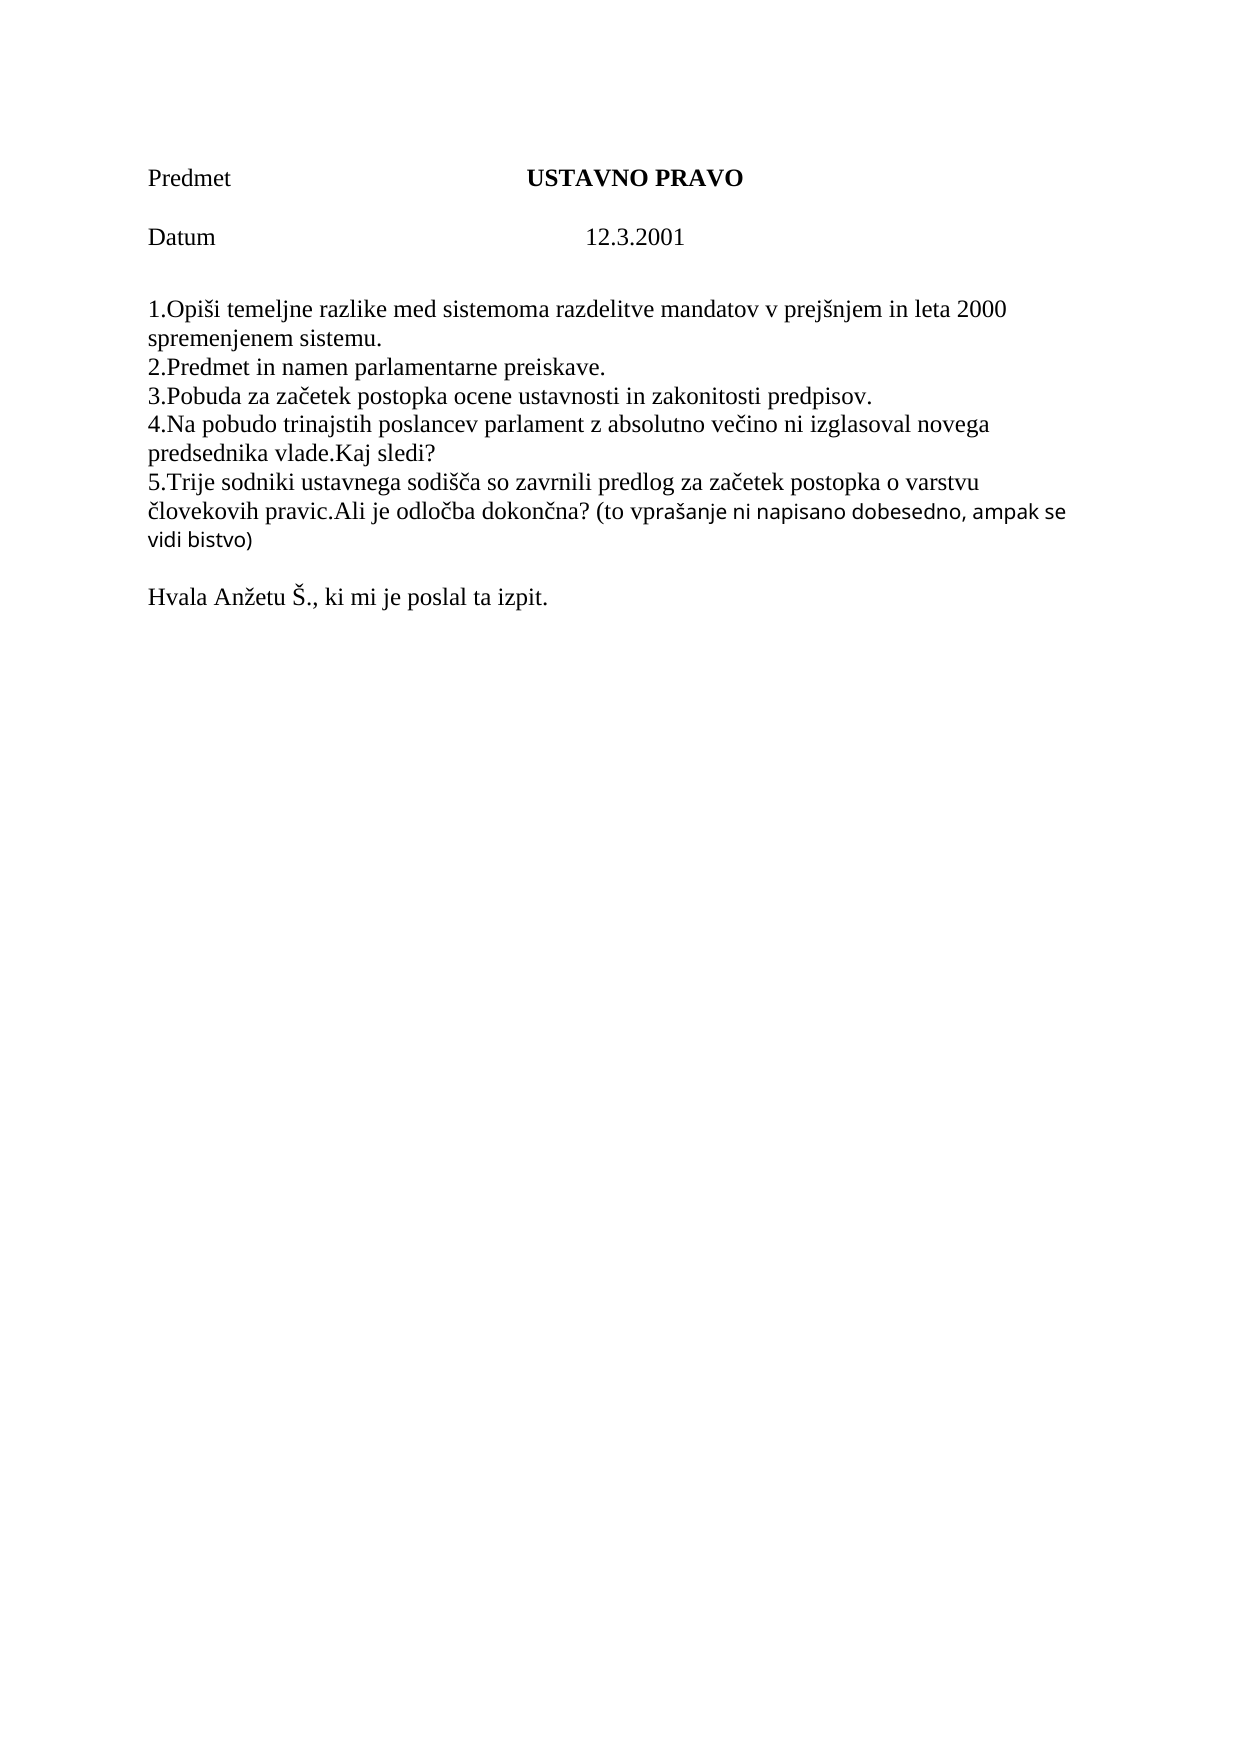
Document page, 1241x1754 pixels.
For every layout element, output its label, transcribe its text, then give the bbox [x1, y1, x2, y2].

text Hvala Anžetu Š., ki mi je poslal ta izpit. [148, 582, 1093, 611]
table_header Predmet [136, 148, 260, 207]
table_header USTAVNO PRAVO [260, 148, 1010, 207]
table_cell 12.3.2001 [260, 207, 1010, 266]
text 1.Opiši temeljne razlike med sistemoma razdelitve mandatov v prejšnjem in leta 2000 spremenjenem sistemu. 2.Predmet in namen parlamentarne preiskave. 3.Pobuda za začetek postopka ocene ustavnosti in zakonitosti predpisov. 4.Na pobudo trinajstih poslancev parlament z absolutno večino ni izglasoval novega predsednika vlade.Kaj sledi? 5.Trije sodniki ustavnega sodišča so zavrnili predlog za začetek postopka o varstvu človekovih pravic.Ali je odločba dokončna? (to vprašanje ni napisano dobesedno, ampak se vidi bistvo) [148, 294, 1093, 554]
table_cell Datum [136, 207, 260, 266]
